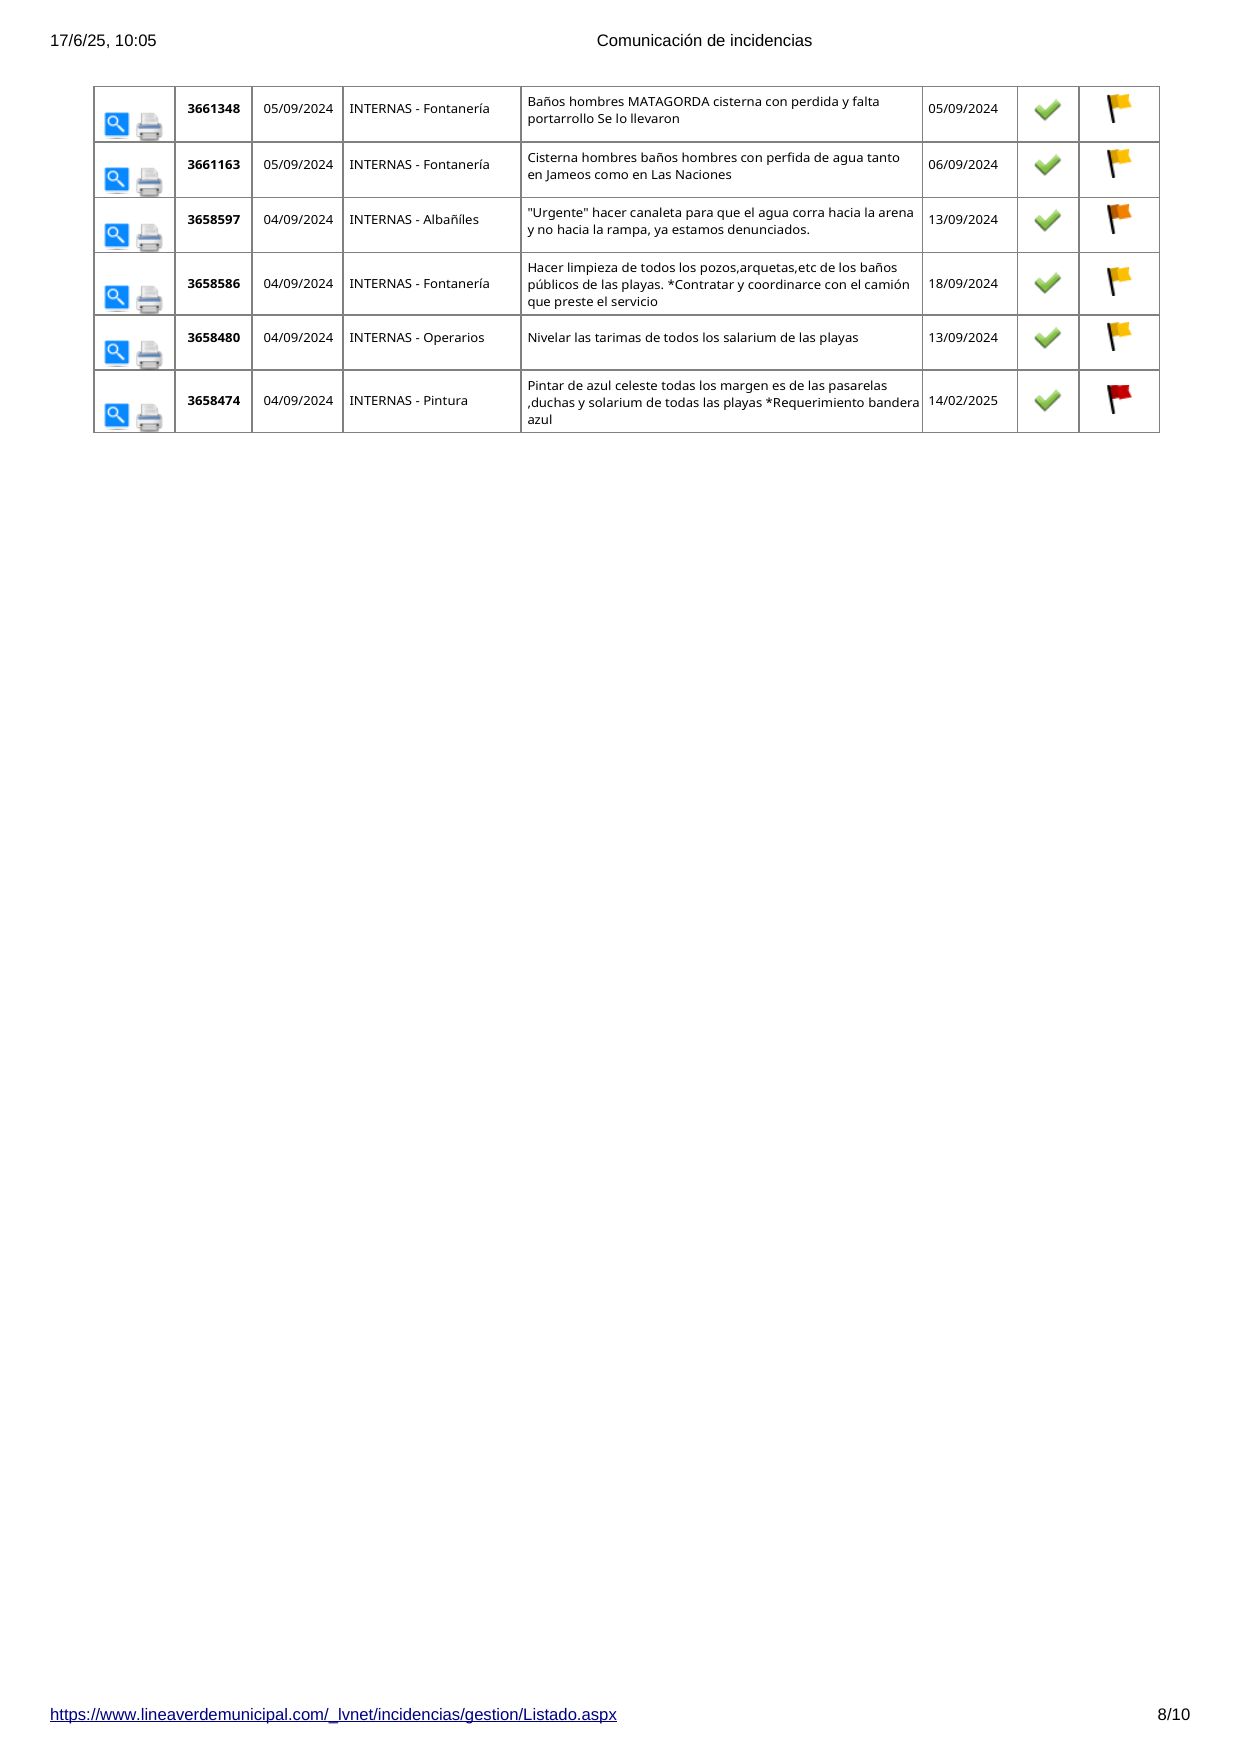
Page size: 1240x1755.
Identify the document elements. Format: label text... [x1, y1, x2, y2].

table_cell Hacer limpieza de todos los pozos,arquetas,etc de los baños públicos de las playas. *Contratar y coordinarce con el camión que preste el servicio [522, 253, 922, 314]
table_cell [95, 143, 174, 196]
table_cell 05/09/2024 [253, 143, 342, 196]
table_cell [1080, 143, 1159, 196]
table_cell [1018, 316, 1078, 369]
table_cell 3658474 [176, 371, 251, 432]
table_cell Pintar de azul celeste todas los margen es de las pasarelas ,duchas y solarium de todas las playas *Requerimiento bandera azul [522, 371, 922, 432]
table_cell 18/09/2024 [923, 253, 1017, 314]
table_cell "Urgente" hacer canaleta para que el agua corra hacia la arena y no hacia la rampa, ya estamos denunciados. [522, 198, 922, 252]
table_cell [1018, 371, 1078, 432]
table_cell [1080, 87, 1159, 141]
table_cell INTERNAS - Operarios [344, 316, 520, 369]
table_cell [95, 198, 174, 252]
table_cell INTERNAS - Fontanería [344, 253, 520, 314]
table_cell [1080, 198, 1159, 252]
table_cell Nivelar las tarimas de todos los salarium de las playas [522, 316, 922, 369]
table_cell [1018, 198, 1078, 252]
table_cell INTERNAS - Fontanería [344, 143, 520, 196]
table_cell [95, 371, 174, 432]
table_cell 3661163 [176, 143, 251, 196]
table_cell 3658597 [176, 198, 251, 252]
table_cell 3658480 [176, 316, 251, 369]
table_cell Cisterna hombres baños hombres con perfida de agua tanto en Jameos como en Las Naciones [522, 143, 922, 196]
table_cell [95, 253, 174, 314]
table_cell 13/09/2024 [923, 316, 1017, 369]
table_cell 04/09/2024 [253, 198, 342, 252]
table_cell 14/02/2025 [923, 371, 1017, 432]
table_cell 3661348 [176, 87, 251, 141]
table_cell [1080, 371, 1159, 432]
table_cell 3658586 [176, 253, 251, 314]
table_cell [95, 316, 174, 369]
table_cell [1018, 253, 1078, 314]
table_cell 05/09/2024 [253, 87, 342, 141]
table_cell Baños hombres MATAGORDA cisterna con perdida y falta portarrollo Se lo llevaron [522, 87, 922, 141]
table_cell [1080, 253, 1159, 314]
table_cell 05/09/2024 [923, 87, 1017, 141]
table_cell [95, 87, 174, 141]
table_cell INTERNAS - Pintura [344, 371, 520, 432]
table_cell INTERNAS - Albañíles [344, 198, 520, 252]
table_cell [1018, 143, 1078, 196]
table_cell 13/09/2024 [923, 198, 1017, 252]
table_cell 04/09/2024 [253, 316, 342, 369]
table_cell INTERNAS - Fontanería [344, 87, 520, 141]
table_cell 06/09/2024 [923, 143, 1017, 196]
table_cell 04/09/2024 [253, 253, 342, 314]
table_cell [1080, 316, 1159, 369]
table_cell 04/09/2024 [253, 371, 342, 432]
table_cell [1018, 87, 1078, 141]
